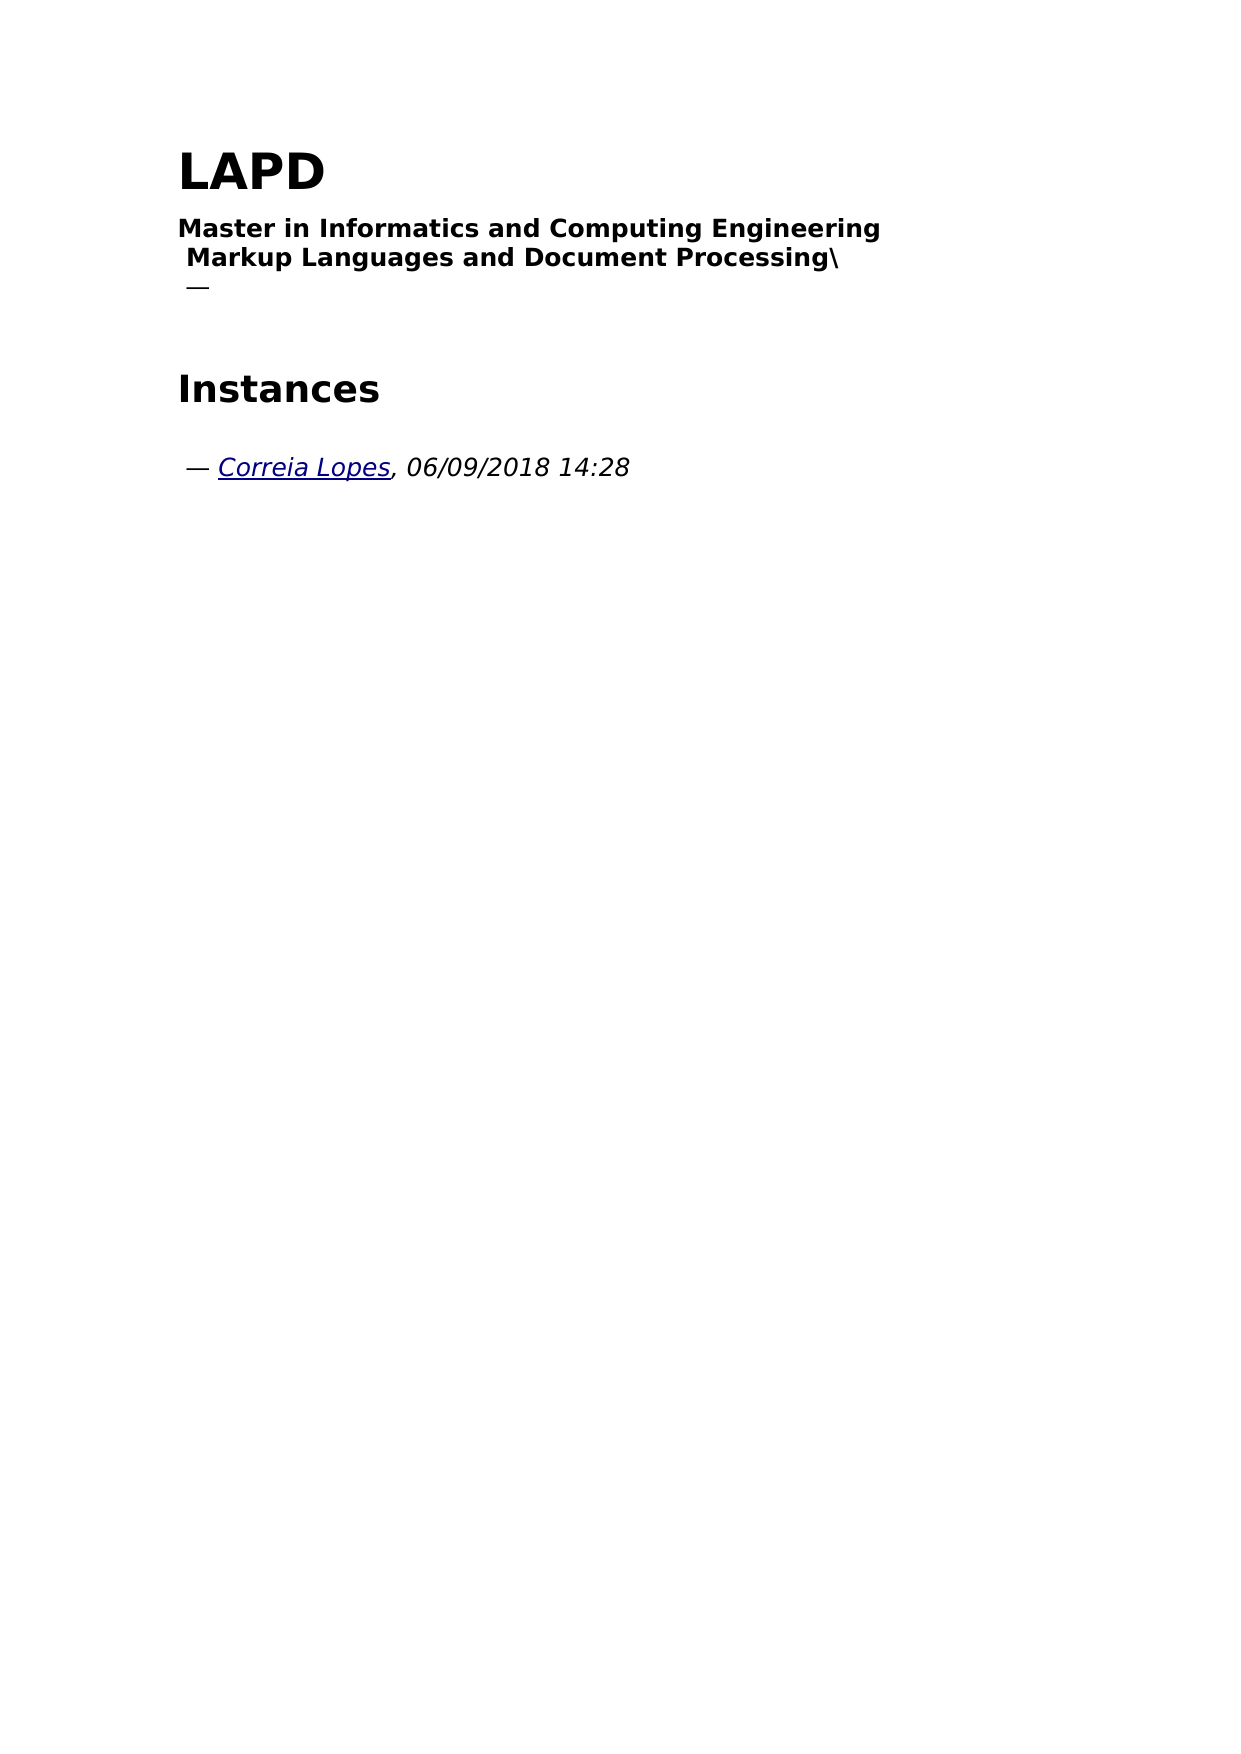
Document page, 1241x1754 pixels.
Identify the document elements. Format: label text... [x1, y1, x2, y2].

subtitle Instances [177, 368, 1122, 412]
text — Correia Lopes, 06/09/2018 14:28 [177, 424, 1122, 482]
text Master in Informatics and Computing Engineering Markup Languages and Document Processing\ — [177, 214, 1122, 331]
subtitle LAPD [177, 143, 1122, 201]
